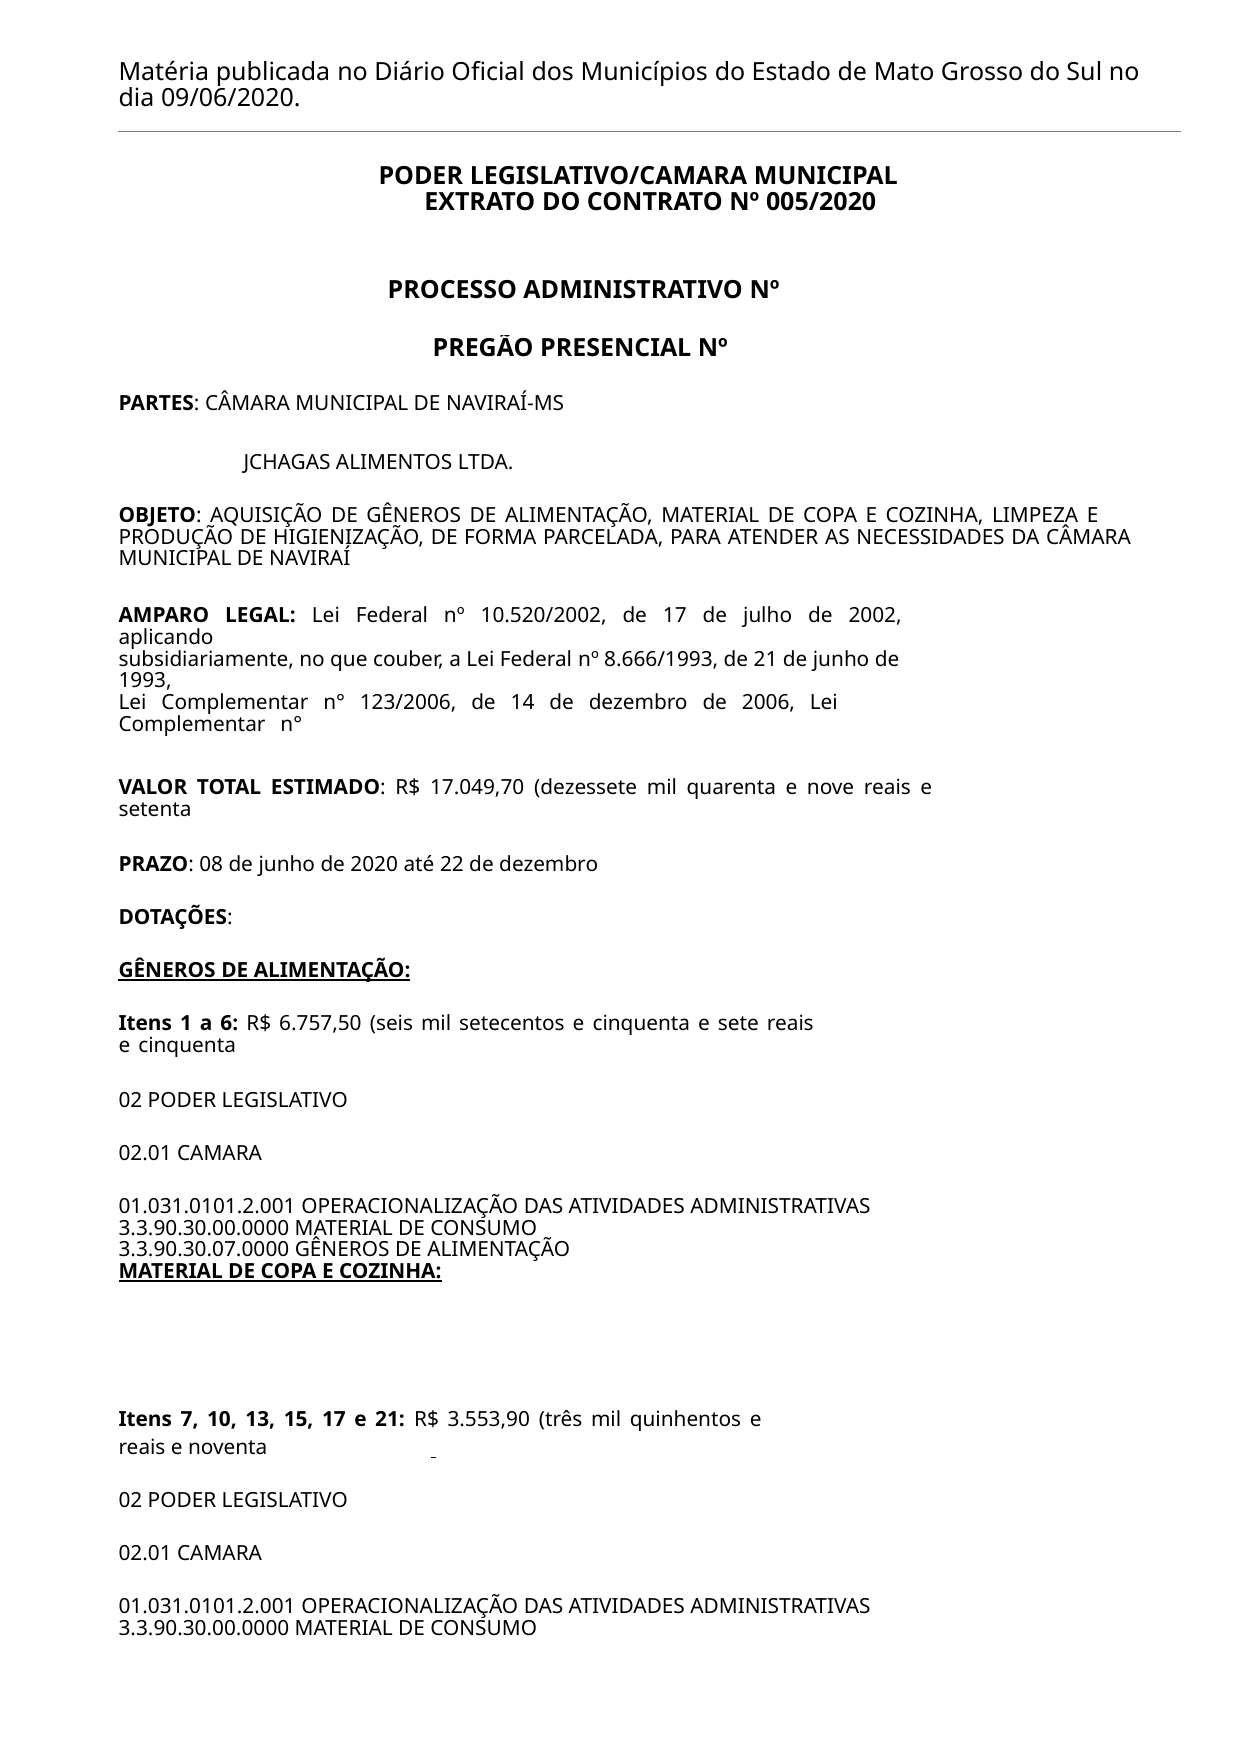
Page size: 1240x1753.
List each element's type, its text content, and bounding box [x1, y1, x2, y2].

text Itens 7, 10, 13, 15, 17 e 21: R$ 3.553,90 (três mil quinhentos e cinquenta e três [118, 1409, 831, 1430]
text PRODUÇÃO DE HIGIENIZAÇÃO, DE FORMA PARCELADA, PARA ATENDER AS NECESSIDADES DA CÂMARA [118, 527, 1162, 548]
text PREGÃO PRESENCIAL Nº 002/2020 [432, 335, 839, 361]
text 02.01 CAMARA MUNICIPAL [118, 1143, 380, 1165]
text 3.3.90.30.07.0000 GÊNEROS DE ALIMENTAÇÃO [118, 1239, 871, 1261]
text PARTES: CÂMARA MUNICIPAL DE NAVIRAÍ-MS [118, 393, 578, 415]
text OBJETO: AQUISIÇÃO DE GÊNEROS DE ALIMENTAÇÃO, MATERIAL DE COPA E COZINHA, LIMPEZA E [118, 505, 1162, 527]
text Lei Complementar n° 123/2006, de 14 de dezembro de 2006, Lei Complementar n° [118, 692, 946, 736]
text Itens 1 a 6: R$ 6.757,50 (seis mil setecentos e cinquenta e sete reais e cinquenta [118, 1013, 827, 1056]
text 01.031.0101.2.001 OPERACIONALIZAÇÃO DAS ATIVIDADES ADMINISTRATIVAS [118, 1597, 871, 1618]
text MUNICIPAL DE NAVIRAÍ [118, 548, 1162, 570]
text 02.01 CAMARA MUNICIPAL [118, 1543, 380, 1565]
text JCHAGAS ALIMENTOS LTDA. [243, 452, 525, 474]
text PODER LEGISLATIVO/CAMARA MUNICIPAL [378, 163, 916, 189]
text reais e noventa centavos) [118, 1437, 328, 1459]
text PRAZO: 08 de junho de 2020 até 22 de dezembro de 2020. [118, 854, 617, 875]
text 02 PODER LEGISLATIVO [118, 1090, 352, 1112]
text 3.3.90.30.00.0000 MATERIAL DE CONSUMO [118, 1618, 871, 1640]
text DOTAÇÕES: [118, 907, 239, 928]
text PROCESSO ADMINISTRATIVO Nº 006/2020 [387, 277, 886, 303]
text Matéria publicada no Diário Oficial dos Municípios do Estado de Mato Grosso do Sul no dia 09/06/2020. [118, 60, 1176, 112]
text VALOR TOTAL ESTIMADO: R$ 17.049,70 (dezessete mil quarenta e nove reais e setenta [118, 777, 941, 820]
text 3.3.90.30.00.0000 MATERIAL DE CONSUMO [118, 1218, 871, 1239]
text GÊNEROS DE ALIMENTAÇÃO: [118, 960, 425, 982]
text subsidiariamente, no que couber, a Lei Federal nº 8.666/1993, de 21 de junho de 1993, [118, 649, 946, 692]
text 02 PODER LEGISLATIVO [118, 1490, 352, 1512]
text AMPARO LEGAL: Lei Federal nº 10.520/2002, de 17 de julho de 2002, aplicando [118, 606, 946, 649]
text EXTRATO DO CONTRATO Nº 005/2020 [424, 189, 916, 215]
text MATERIAL DE COPA E COZINHA: [118, 1261, 871, 1283]
text 01.031.0101.2.001 OPERACIONALIZAÇÃO DAS ATIVIDADES ADMINISTRATIVAS [118, 1196, 871, 1218]
